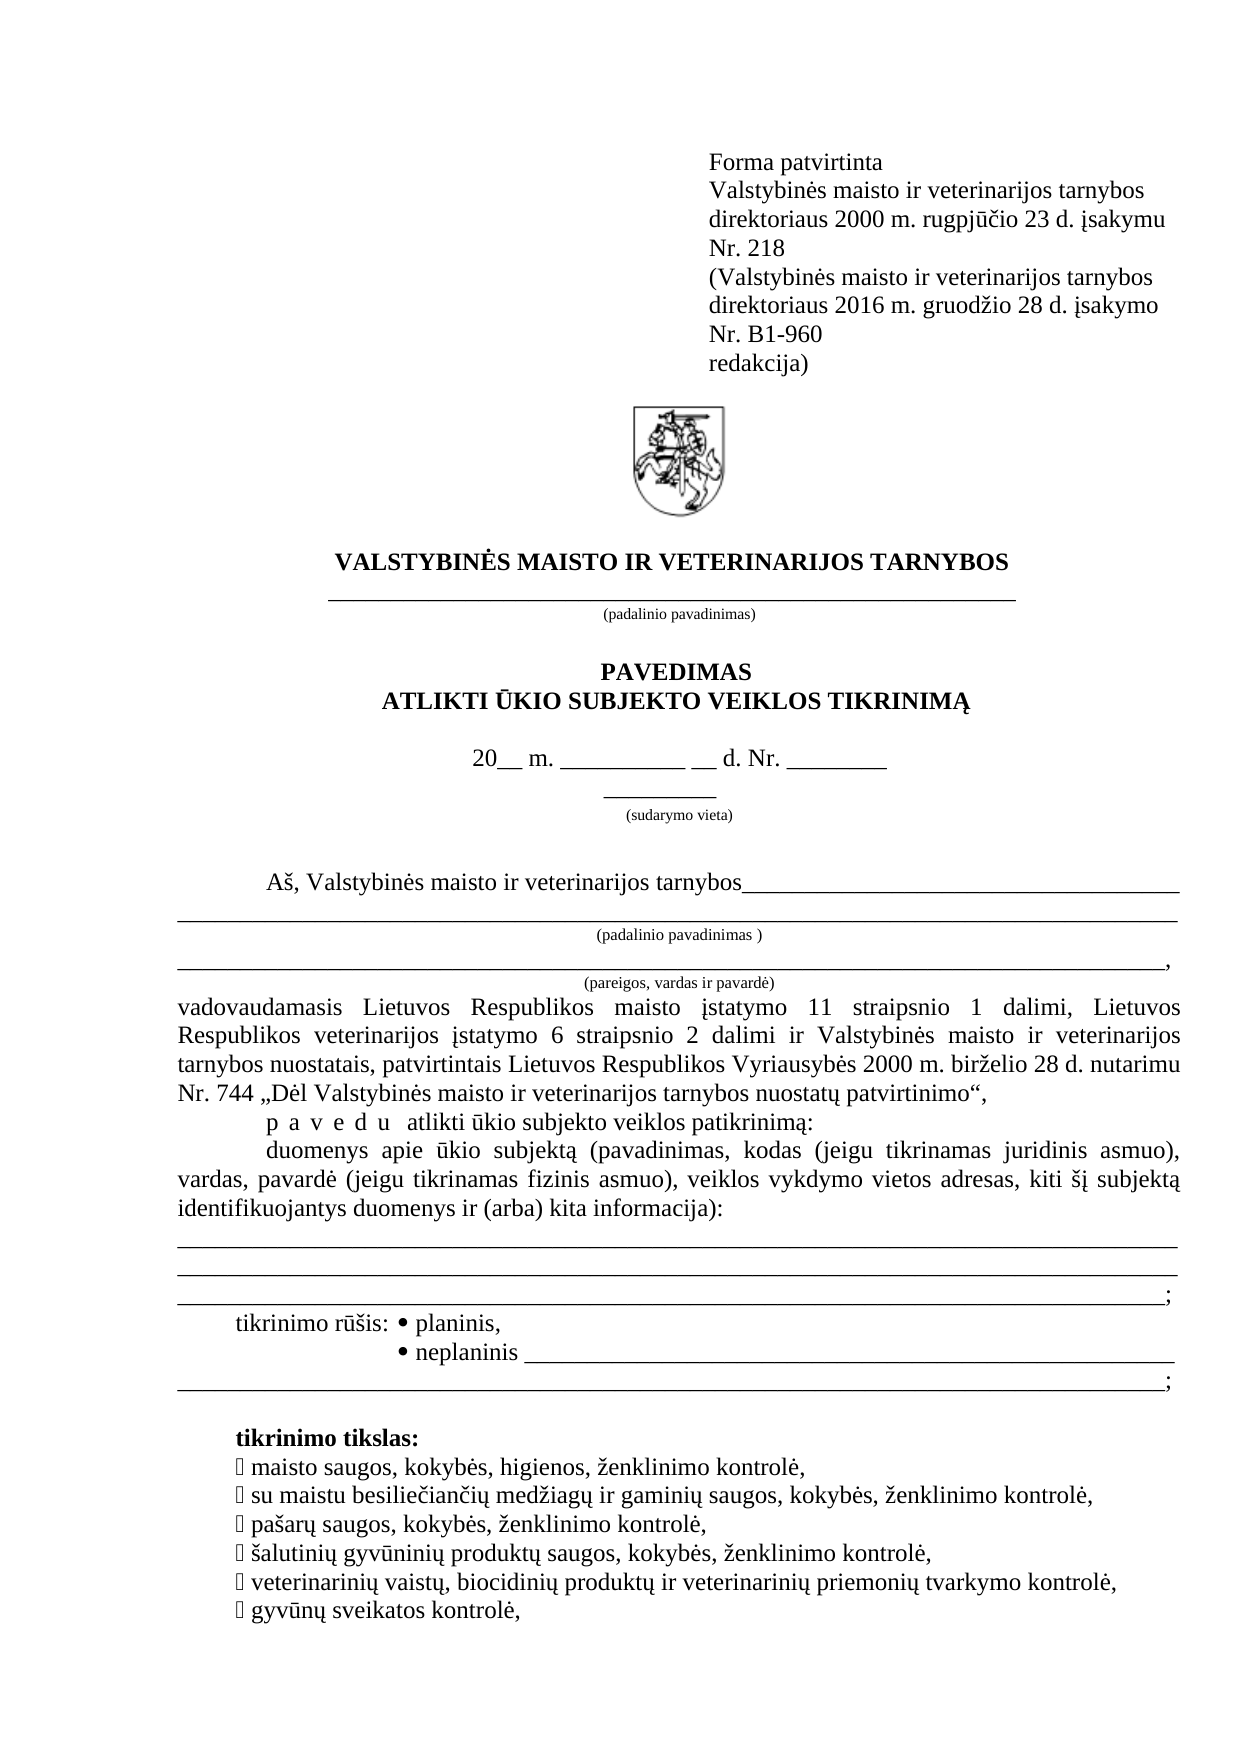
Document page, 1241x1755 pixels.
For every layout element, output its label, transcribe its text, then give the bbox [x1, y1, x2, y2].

text  veterinarinių vaistų, biocidinių produktų ir veterinarinių priemonių tvarkymo kontrolė, [177, 1567, 1181, 1595]
text  pašarų saugos, kokybės, ženklinimo kontrolė, [177, 1509, 1181, 1538]
text ________________________________________________________________________________ [177, 1250, 1181, 1279]
text PAVEDIMAS [177, 657, 1181, 686]
text Valstybinės maisto ir veterinarijos tarnybos direktoriaus 2000 m. rugpjūčio 23 d. įsakymu Nr. 218 [709, 176, 1181, 262]
text ATLIKTI ŪKIO SUBJEKTO VEIKLOS TIKRINIMĄ [177, 686, 1181, 715]
text  šalutinių gyvūninių produktų saugos, kokybės, ženklinimo kontrolė, [177, 1538, 1181, 1567]
text redakcija) [709, 348, 1181, 377]
text  maisto saugos, kokybės, higienos, ženklinimo kontrolė, [177, 1452, 1181, 1480]
text Aš, Valstybinės maisto ir veterinarijos tarnybos___________________________________ ________________________________________________________________________________ [177, 867, 1181, 924]
text (sudarymo vieta) [177, 805, 1181, 834]
text (pareigos, vardas ir pavardė) [177, 972, 1181, 992]
text tikrinimo tikslas: [177, 1423, 1181, 1452]
text tikrinimo rūšis:  planinis, [177, 1308, 1181, 1337]
text  gyvūnų sveikatos kontrolė, [177, 1595, 1181, 1624]
text _________ [177, 772, 1181, 801]
text duomenys apie ūkio subjektą (pavadinimas, kodas (jeigu tikrinamas juridinis asmuo), vardas, pavardė (jeigu tikrinamas fizinis asmuo), veiklos vykdymo vietos adresas, kiti šį subjektą identifikuojantys duomenys ir (arba) kita informacija): [177, 1135, 1181, 1222]
text (Valstybinės maisto ir veterinarijos tarnybos direktoriaus 2016 m. gruodžio 28 d. įsakymo Nr. B1-960 [709, 262, 1181, 348]
text 20__ m. __________ __ d. Nr. ________ [177, 743, 1181, 772]
text  su maistu besiliečiančių medžiagų ir gaminių saugos, kokybės, ženklinimo kontrolė, [177, 1480, 1181, 1509]
text _______________________________________________________________________________, [177, 944, 1181, 972]
text VALSTYBINĖS MAISTO IR VETERINARIJOS TARNYBOS _______________________________________________________ [162, 547, 1181, 604]
text (padalinio pavadinimas ) [177, 924, 1181, 944]
text _______________________________________________________________________________; [177, 1279, 1181, 1308]
text Forma patvirtinta [709, 147, 1181, 176]
text _______________________________________________________________________________; [177, 1365, 1181, 1394]
text pavedu atlikti ūkio subjekto veiklos patikrinimą: [177, 1107, 1181, 1135]
text  neplaninis ____________________________________________________ [177, 1337, 1181, 1365]
text vadovaudamasis Lietuvos Respublikos maisto įstatymo 11 straipsnio 1 dalimi, Lietuvos Respublikos veterinarijos įstatymo 6 straipsnio 2 dalimi ir Valstybinės maisto ir veterinarijos tarnybos nuostatais, patvirtintais Lietuvos Respublikos Vyriausybės 2000 m. birželio 28 d. nutarimu Nr. 744 „Dėl Valstybinės maisto ir veterinarijos tarnybos nuostatų patvirtinimo“, [177, 992, 1181, 1107]
text (padalinio pavadinimas) [177, 604, 1181, 633]
text ________________________________________________________________________________ [177, 1222, 1181, 1250]
